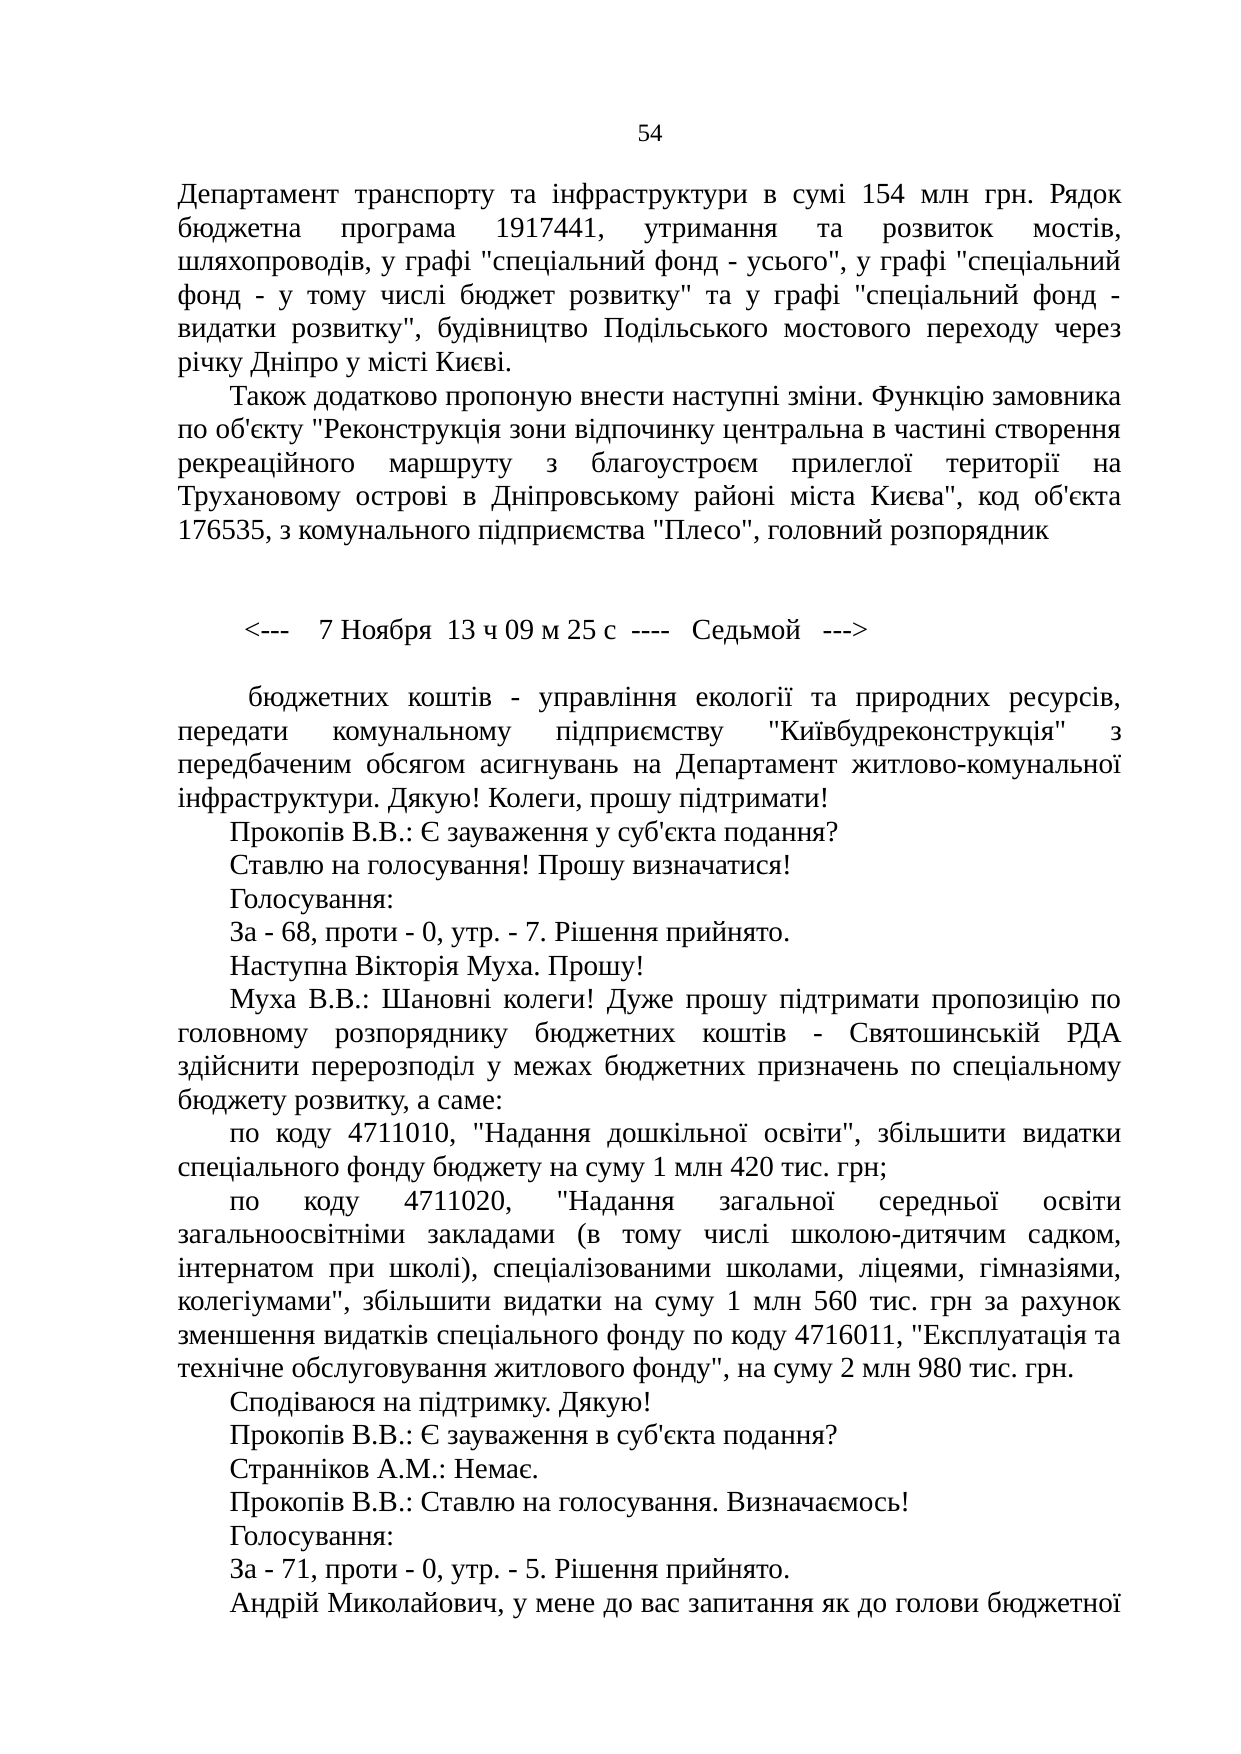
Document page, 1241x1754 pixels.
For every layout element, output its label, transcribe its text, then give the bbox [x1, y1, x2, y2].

text Наступна Вікторія Муха. Прошу! [177, 948, 1122, 981]
text Андрій Миколайович, у мене до вас запитання як до голови бюджетної [177, 1585, 1122, 1619]
text Муха В.В.: Шановні колеги! Дуже прошу підтримати пропозицію по головному розпоряднику бюджетних коштів - Святошинській РДА здійснити перерозподіл у межах бюджетних призначень по спеціальному бюджету розвитку, а саме: [177, 981, 1122, 1116]
text <--- 7 Ноября 13 ч 09 м 25 с ---- Седьмой ---> [177, 612, 1122, 646]
text Странніков А.М.: Немає. [177, 1451, 1122, 1484]
text Також додатково пропоную внести наступні зміни. Функцію замовника по об'єкту "Реконструкція зони відпочинку центральна в частині створення рекреаційного маршруту з благоустроєм прилеглої території на Трухановому острові в Дніпровському районі міста Києва", код об'єкта 176535, з комунального підприємства "Плесо", головний розпорядник [177, 378, 1122, 545]
text Прокопів В.В.: Є зауваження у суб'єкта подання? [177, 814, 1122, 847]
text Прокопів В.В.: Ставлю на голосування. Визначаємось! [177, 1484, 1122, 1518]
text Сподіваюся на підтримку. Дякую! [177, 1384, 1122, 1417]
text Ставлю на голосування! Прошу визначатися! [177, 847, 1122, 881]
text Голосування: [177, 881, 1122, 914]
text За - 71, проти - 0, утр. - 5. Рішення прийнято. [177, 1552, 1122, 1585]
text по коду 4711020, "Надання загальної середньої освіти загальноосвітніми закладами (в тому числі школою-дитячим садком, інтернатом при школі), спеціалізованими школами, ліцеями, гімназіями, колегіумами", збільшити видатки на суму 1 млн 560 тис. грн за рахунок зменшення видатків спеціального фонду по коду 4716011, "Експлуатація та технічне обслуговування житлового фонду", на суму 2 млн 980 тис. грн. [177, 1183, 1122, 1384]
text Голосування: [177, 1518, 1122, 1552]
text Прокопів В.В.: Є зауваження в суб'єкта подання? [177, 1417, 1122, 1451]
text За - 68, проти - 0, утр. - 7. Рішення прийнято. [177, 914, 1122, 948]
text - Департамент транспорту та інфраструктури в сумі 154 млн грн. Рядок бюджетна програма 1917441, утримання та розвиток мостів, шляхопроводів, у графі "спеціальний фонд - усього", у графі "спеціальний фонд - у тому числі бюджет розвитку" та у графі "спеціальний фонд - видатки розвитку", будівництво Подільського мостового переходу через річку Дніпро у місті Києві. [177, 176, 1122, 378]
text по коду 4711010, "Надання дошкільної освіти", збільшити видатки спеціального фонду бюджету на суму 1 млн 420 тис. грн; [177, 1116, 1122, 1183]
text бюджетних коштів - управління екології та природних ресурсів, передати комунальному підприємству "Київбудреконструкція" з передбаченим обсягом асигнувань на Департамент житлово-комунальної інфраструктури. Дякую! Колеги, прошу підтримати! [177, 679, 1122, 814]
